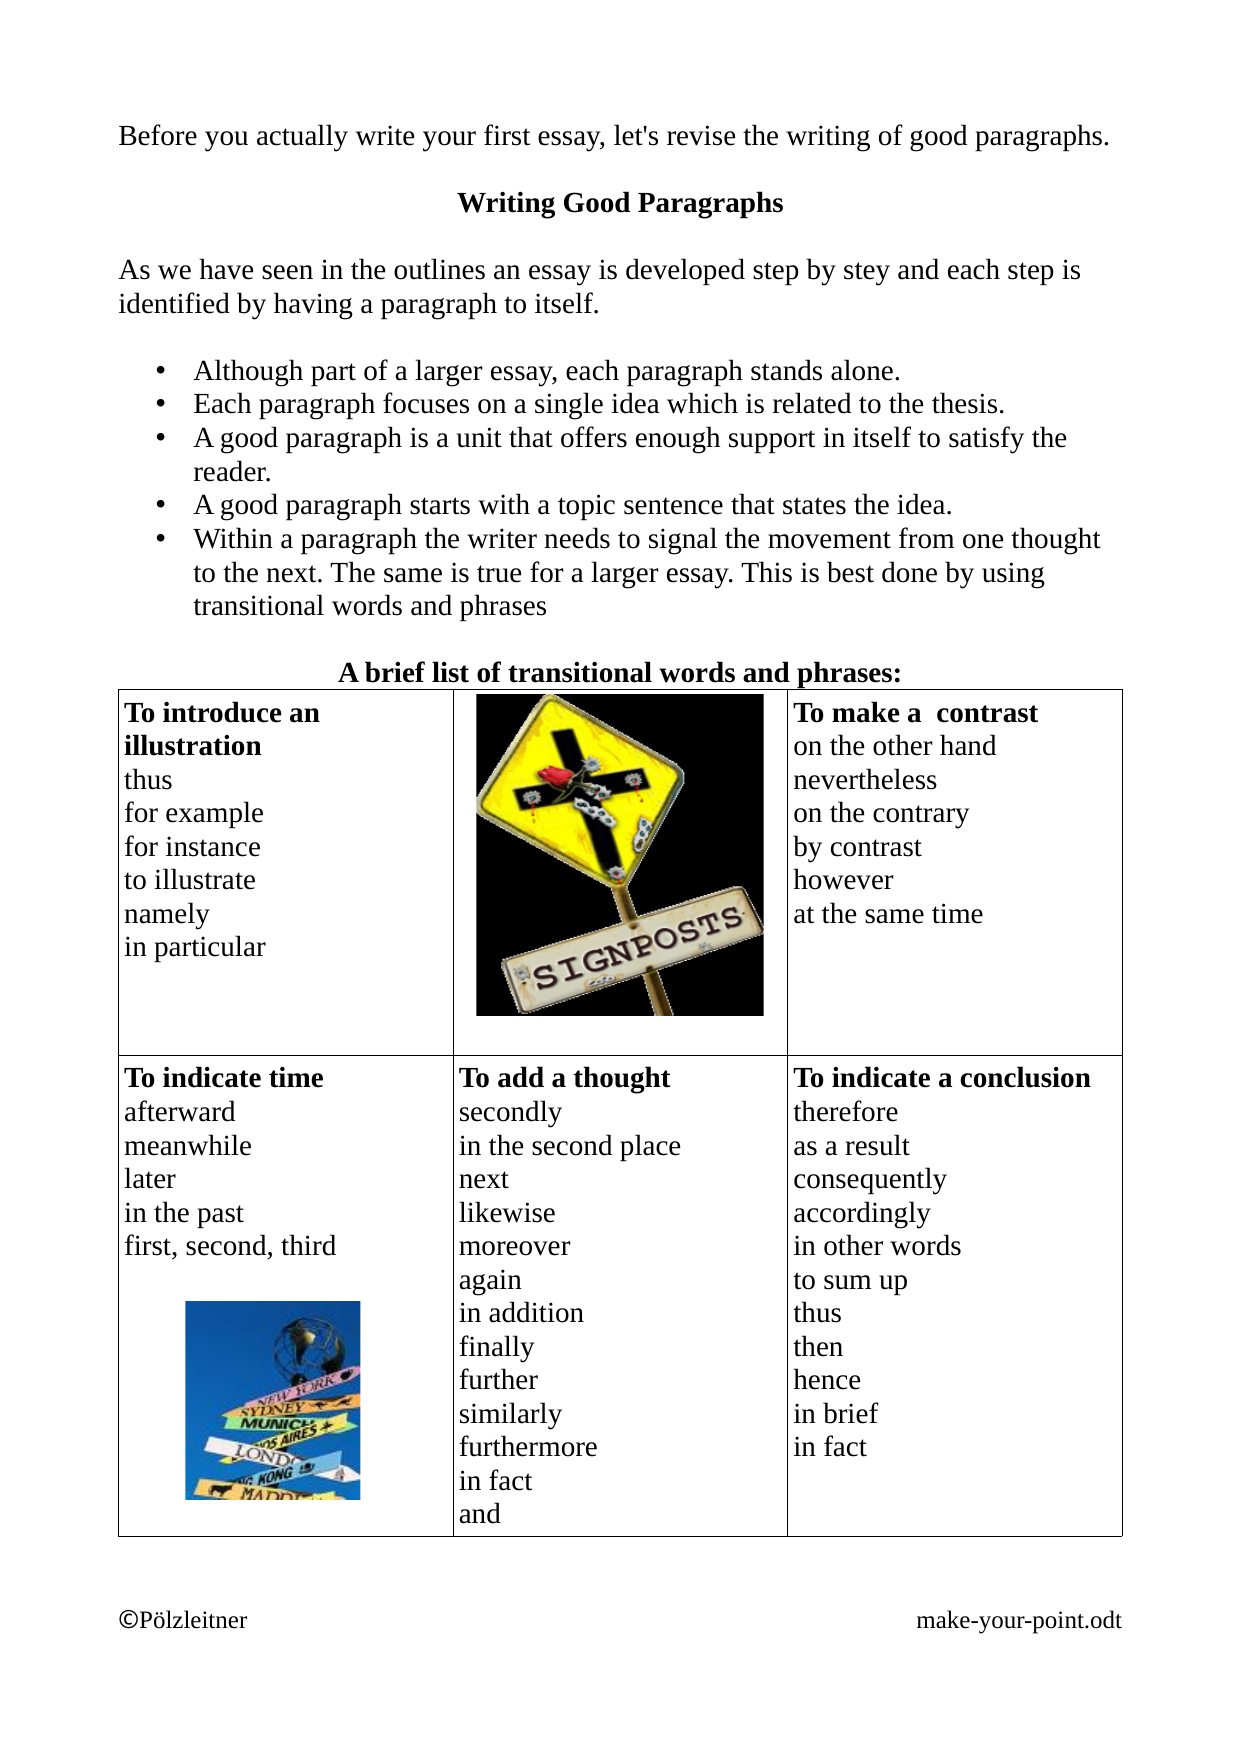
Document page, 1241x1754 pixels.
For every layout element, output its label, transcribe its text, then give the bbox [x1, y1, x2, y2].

list Within a paragraph the writer needs to signal the movement from one thought to the next. The same is true for a larger essay. This is best done by using transitional words and phrases [156, 521, 1122, 622]
picture [185, 1301, 361, 1500]
list A good paragraph starts with a topic sentence that states the idea. [156, 487, 1122, 521]
list Although part of a larger essay, each paragraph stands alone. [156, 353, 1122, 387]
list Each paragraph focuses on a single idea which is related to the thesis. [156, 387, 1122, 420]
text As we have seen in the outlines an essay is developed step by stey and each step is identified by having a paragraph to itself. [118, 252, 1122, 319]
table_cell To indicate a conclusion therefore as a result consequently accordingly in other words to sum up thus then hence in brief in fact [788, 1056, 1122, 1536]
text A brief list of transitional words and phrases: [118, 655, 1122, 689]
text Writing Good Paragraphs [118, 185, 1122, 219]
table_cell To indicate time afterward meanwhile later in the past first, second, third [119, 1056, 453, 1536]
picture [476, 694, 764, 1016]
table_header [454, 690, 787, 1055]
table_header To introduce an illustration thus for example for instance to illustrate namely in particular [119, 690, 453, 1055]
list A good paragraph is a unit that offers enough support in itself to satisfy the reader. [156, 420, 1122, 487]
text Before you actually write your first essay, let's revise the writing of good paragraphs. [118, 118, 1122, 152]
table_cell To add a thought secondly in the second place next likewise moreover again in addition finally further similarly furthermore in fact and [454, 1056, 787, 1536]
table_header To make a contrast on the other hand nevertheless on the contrary by contrast however at the same time [788, 690, 1122, 1055]
